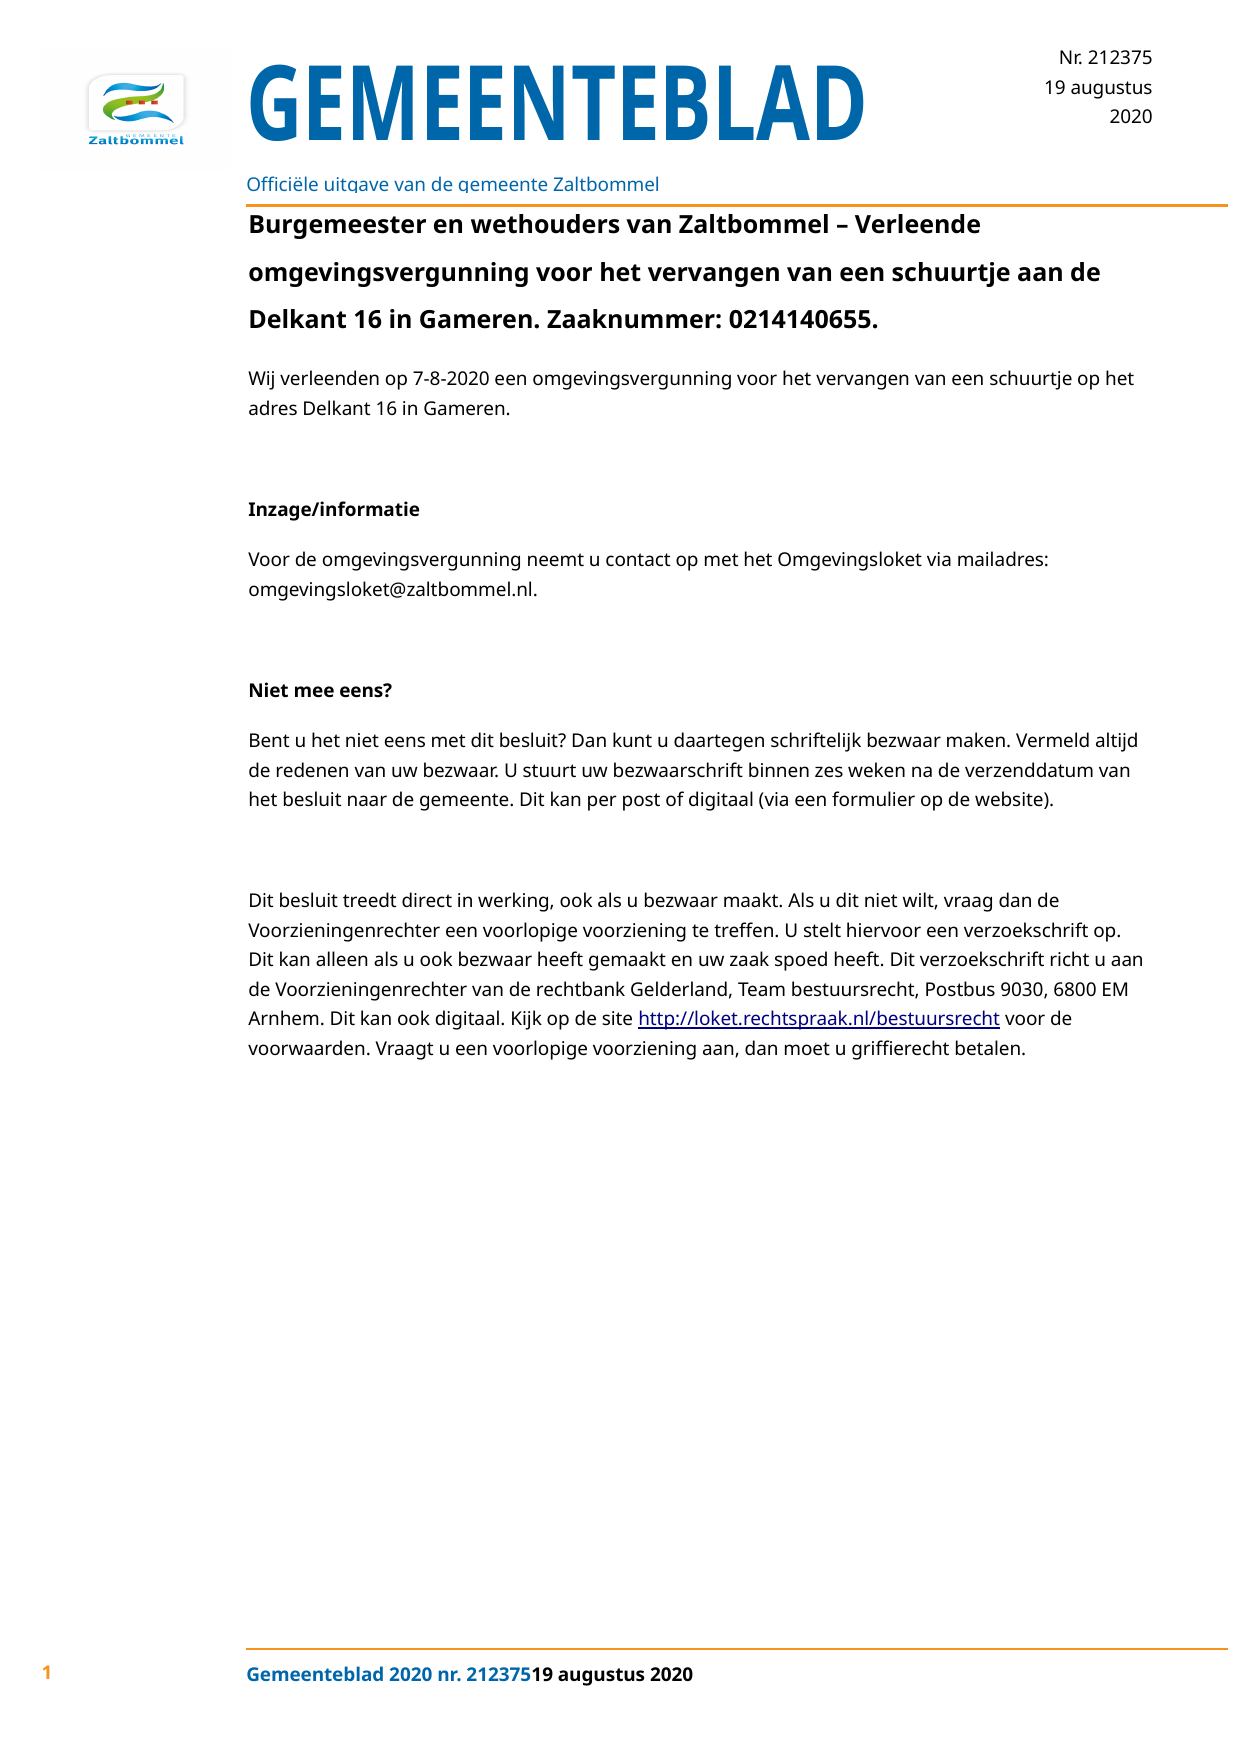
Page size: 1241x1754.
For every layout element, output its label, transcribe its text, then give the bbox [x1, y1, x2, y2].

text Wij verleenden op 7-8-2020 een omgevingsvergunning voor het vervangen van een schuurtje op het adres Delkant 16 in Gameren. [248, 366, 1152, 421]
text Niet mee eens? [248, 677, 1152, 702]
text Burgemeester en wethouders van Zaltbommel – Verleende omgevingsvergunning voor het vervangen van een schuurtje aan de Delkant 16 in Gameren. Zaaknummer: 0214140655. [248, 207, 1152, 336]
text Inzage/informatie [248, 496, 1152, 522]
picture [41, 47, 231, 172]
text Voor de omgevingsvergunning neemt u contact op met het Omgevingsloket via mailadres: omgevingsloket@zaltbommel.nl. [248, 546, 1152, 602]
text Dit besluit treedt direct in werking, ook als u bezwaar maakt. Als u dit niet wilt, vraag dan de Voorzieningenrechter een voorlopige voorziening te treffen. U stelt hiervoor een verzoekschrift op. Dit kan alleen als u ook bezwaar heeft gemaakt en uw zaak spoed heeft. Dit verzoekschrift richt u aan de Voorzieningenrechter van de rechtbank Gelderland, Team bestuursrecht, Postbus 9030, 6800 EM Arnhem. Dit kan ook digitaal. Kijk op de site http://loket.rechtspraak.nl/bestuursrecht voor de voorwaarden. Vraagt u een voorlopige voorziening aan, dan moet u griffierecht betalen. [248, 887, 1152, 1061]
text Bent u het niet eens met dit besluit? Dan kunt u daartegen schriftelijk bezwaar maken. Vermeld altijd de redenen van uw bezwaar. U stuurt uw bezwaarschrift binnen zes weken na de verzenddatum van het besluit naar de gemeente. Dit kan per post of digitaal (via een formulier op de website). [248, 727, 1152, 812]
